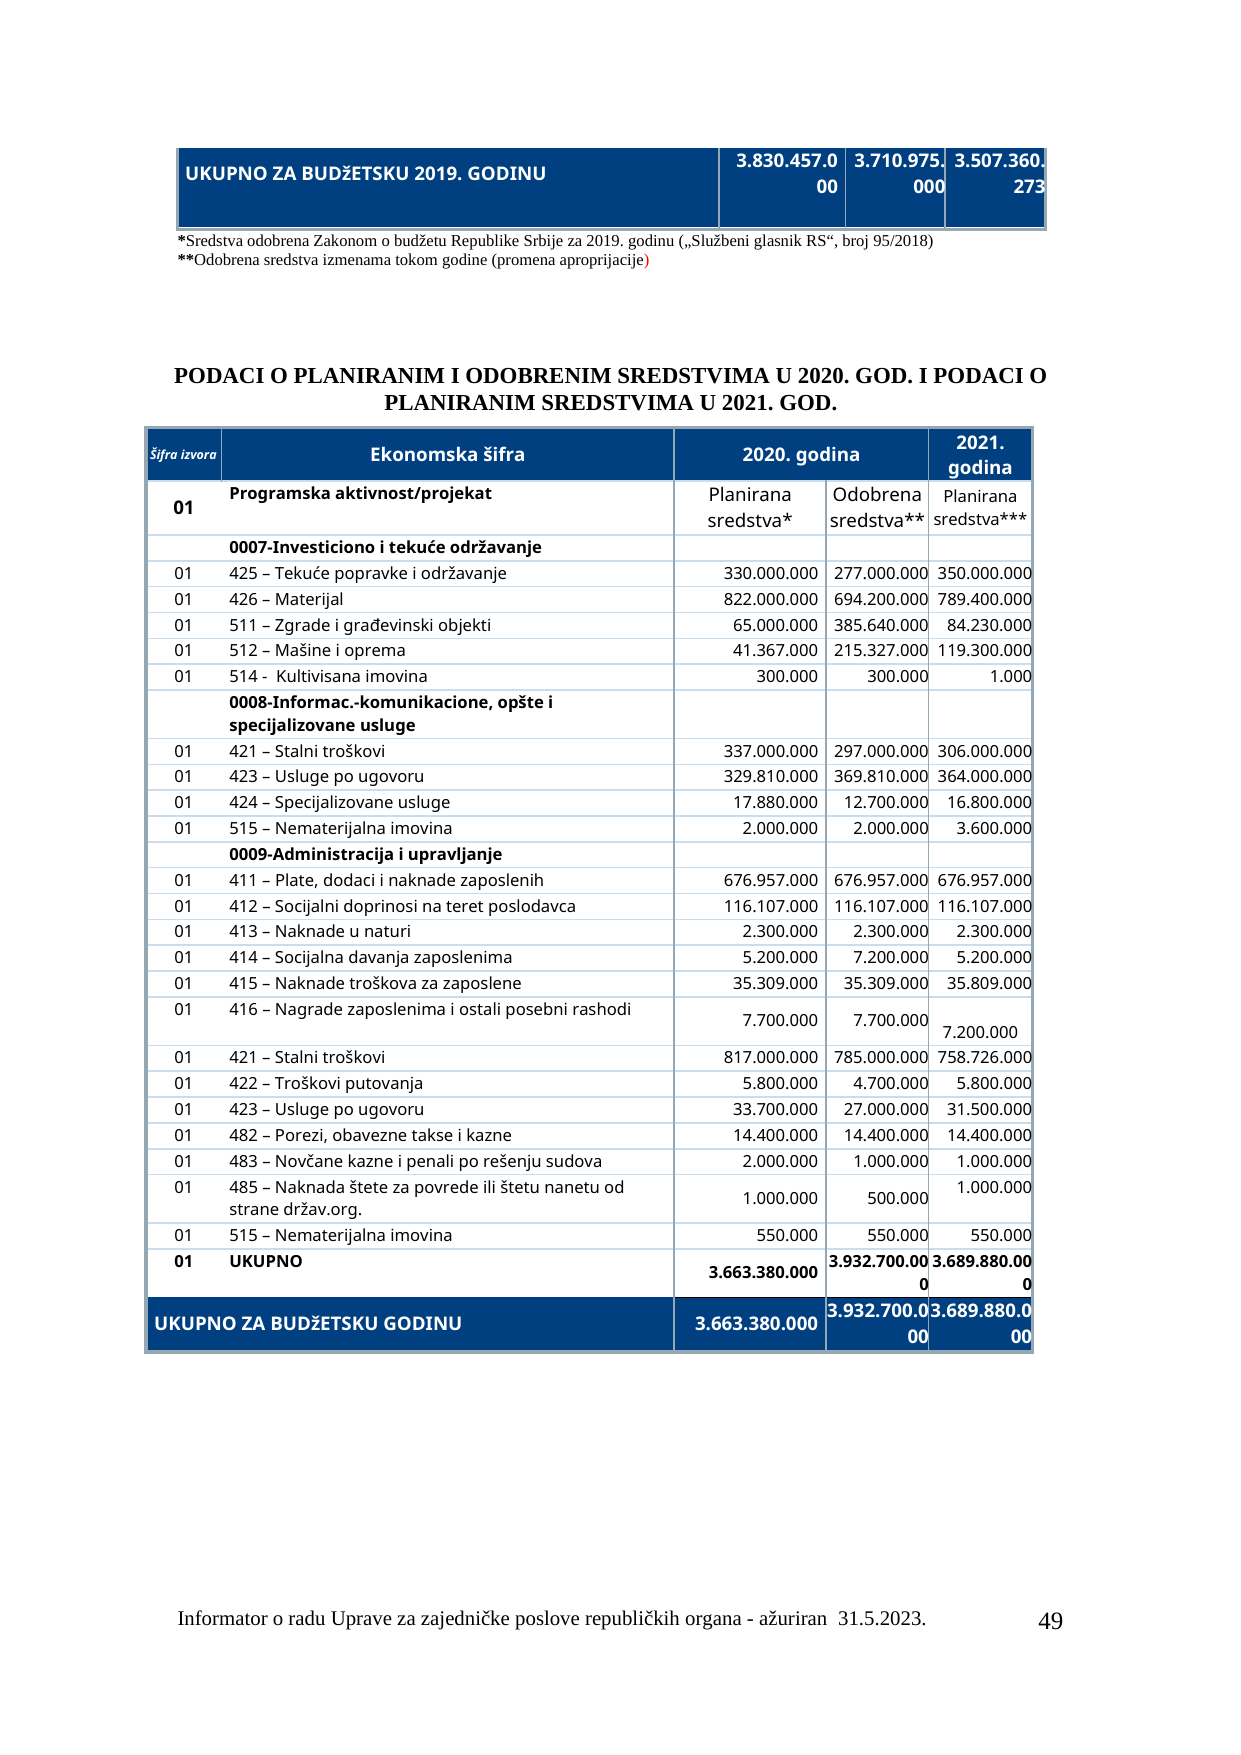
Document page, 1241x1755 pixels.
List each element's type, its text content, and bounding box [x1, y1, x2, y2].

table_cell 16.800.000 [929, 791, 1031, 815]
table_cell 515 – Nematerijalna imovina [221, 1224, 673, 1248]
table_cell 01 [148, 482, 221, 534]
table_cell [827, 843, 928, 867]
table_cell [179, 200, 718, 227]
table_cell 416 – Nagrade zaposlenima i ostali posebni rashodi [221, 998, 673, 1044]
table_cell 01 [148, 972, 221, 996]
table_cell 3.932.700.000 [827, 1298, 928, 1350]
table_cell 511 – Zgrade i građevinski objekti [221, 613, 673, 637]
table_cell [929, 691, 1031, 738]
table_cell 27.000.000 [827, 1098, 928, 1122]
table_cell 1.000.000 [929, 1175, 1031, 1222]
table_cell 500.000 [827, 1175, 928, 1222]
table_cell 01 [148, 1150, 221, 1174]
table_cell [929, 843, 1031, 867]
table_cell 01 [148, 920, 221, 944]
table_cell [148, 691, 221, 738]
table_cell 425 – Tekuće popravke i održavanje [221, 562, 673, 586]
table_cell 414 – Socijalna davanja zaposlenima [221, 946, 673, 970]
table_cell 7.700.000 [675, 998, 825, 1044]
table_cell 550.000 [827, 1224, 928, 1248]
table_cell 550.000 [929, 1224, 1031, 1248]
table_cell 515 – Nematerijalna imovina [221, 817, 673, 841]
table_cell 0008-Informac.-komunikacione, opšte i specijalizovane usluge [221, 691, 673, 738]
table_cell 119.300.000 [929, 639, 1031, 663]
table_cell 423 – Usluge po ugovoru [221, 1098, 673, 1122]
table_cell 2.300.000 [827, 920, 928, 944]
table_cell 116.107.000 [827, 894, 928, 918]
table_cell 01 [148, 587, 221, 612]
table_cell 3.663.380.000 [675, 1250, 825, 1297]
table_cell 694.200.000 [827, 587, 928, 612]
table_cell 422 – Troškovi putovanja [221, 1072, 673, 1096]
table_cell Programska aktivnost/projekat [221, 482, 673, 534]
table_cell 01 [148, 1046, 221, 1070]
table_cell Odobrena sredstva** [827, 482, 928, 534]
table_cell 3.689.880.000 [929, 1250, 1031, 1297]
table_header 2021. godina [929, 429, 1031, 480]
table_cell 35.309.000 [827, 972, 928, 996]
table_cell 116.107.000 [675, 894, 825, 918]
table_cell 413 – Naknade u naturi [221, 920, 673, 944]
table_cell Planirana sredstva*** [929, 482, 1031, 534]
table_cell 116.107.000 [929, 894, 1031, 918]
table_cell 330.000.000 [675, 562, 825, 586]
table_cell 3.689.880.000 [929, 1298, 1031, 1350]
table_cell 31.500.000 [929, 1098, 1031, 1122]
table_cell 7.200.000 [929, 998, 1031, 1044]
table_cell 411 – Plate, dodaci i naknade zaposlenih [221, 868, 673, 893]
table_cell 514 - Kultivisana imovina [221, 665, 673, 689]
table_cell 0007-Investiciono i tekuće održavanje [221, 536, 673, 560]
table_cell 421 – Stalni troškovi [221, 1046, 673, 1070]
table_cell 512 – Mašine i oprema [221, 639, 673, 663]
table_cell 01 [148, 1098, 221, 1122]
table_cell 306.000.000 [929, 739, 1031, 763]
table_cell 7.200.000 [827, 946, 928, 970]
table_cell 2.000.000 [827, 817, 928, 841]
table_cell 676.957.000 [929, 868, 1031, 893]
table_header Ekonomska šifra [222, 429, 673, 480]
table_cell [675, 691, 825, 738]
table_cell 789.400.000 [929, 587, 1031, 612]
table_cell 01 [148, 1250, 221, 1297]
table_cell UKUPNO [221, 1250, 673, 1297]
table_cell 1.000 [929, 665, 1031, 689]
table_cell 817.000.000 [675, 1046, 825, 1070]
table_cell 01 [148, 613, 221, 637]
table_cell 1.000.000 [675, 1175, 825, 1222]
table_cell 415 – Naknade troškova za zaposlene [221, 972, 673, 996]
table_cell 297.000.000 [827, 739, 928, 763]
table_cell 1.000.000 [827, 1150, 928, 1174]
table_cell 300.000 [675, 665, 825, 689]
table_cell 421 – Stalni troškovi [221, 739, 673, 763]
table_cell 17.880.000 [675, 791, 825, 815]
table_cell 3.663.380.000 [675, 1298, 825, 1350]
table_cell 423 – Usluge po ugovoru [221, 765, 673, 789]
table_cell 277.000.000 [827, 562, 928, 586]
table_cell 3.710.975.000 [846, 148, 944, 200]
table_cell [827, 691, 928, 738]
table_cell 329.810.000 [675, 765, 825, 789]
table_cell 350.000.000 [929, 562, 1031, 586]
table_cell UKUPNO ZA BUDžETSKU GODINU [148, 1297, 673, 1350]
table_header 2020. godina [675, 429, 928, 480]
table_cell 369.810.000 [827, 765, 928, 789]
table_cell 300.000 [827, 665, 928, 689]
table_cell 7.700.000 [827, 998, 928, 1044]
table_cell 426 – Materijal [221, 587, 673, 612]
table_cell 01 [148, 562, 221, 586]
table_cell 482 – Porezi, obavezne takse i kazne [221, 1124, 673, 1148]
table_cell [846, 200, 944, 227]
table_cell 01 [148, 946, 221, 970]
table_cell Planirana sredstva* [675, 482, 825, 534]
table_cell [929, 536, 1031, 560]
table_cell 41.367.000 [675, 639, 825, 663]
table_cell 01 [148, 1224, 221, 1248]
table_cell 35.809.000 [929, 972, 1031, 996]
text **Odobrena sredstva izmenama tokom godine (promena aproprijacije) [177, 250, 1063, 269]
table_cell 01 [148, 739, 221, 763]
table_cell 01 [148, 765, 221, 789]
table_cell UKUPNO ZA BUDžETSKU 2019. GODINU [179, 148, 718, 200]
table_cell 0009-Administracija i upravljanje [221, 843, 673, 867]
table_cell 822.000.000 [675, 587, 825, 612]
table_cell 4.700.000 [827, 1072, 928, 1096]
table_cell [148, 536, 221, 560]
table_cell 01 [148, 1072, 221, 1096]
table_cell [675, 843, 825, 867]
table_cell 676.957.000 [675, 868, 825, 893]
table_cell 5.800.000 [929, 1072, 1031, 1096]
table_cell 3.932.700.000 [827, 1250, 928, 1297]
table_cell 2.000.000 [675, 1150, 825, 1174]
table_cell 676.957.000 [827, 868, 928, 893]
table_cell 3.600.000 [929, 817, 1031, 841]
table_cell 14.400.000 [675, 1124, 825, 1148]
table_cell 12.700.000 [827, 791, 928, 815]
table_cell 65.000.000 [675, 613, 825, 637]
table_cell 35.309.000 [675, 972, 825, 996]
table_cell 364.000.000 [929, 765, 1031, 789]
table_cell 215.327.000 [827, 639, 928, 663]
table_cell 01 [148, 791, 221, 815]
table_cell [675, 536, 825, 560]
table_cell 412 – Socijalni doprinosi na teret poslodavca [221, 894, 673, 918]
table_cell 2.300.000 [929, 920, 1031, 944]
table_cell 3.830.457.000 [720, 148, 845, 200]
text PODACI O PLANIRANIM I ODOBRENIM SREDSTVIMA U 2020. GOD. I PODACI O PLANIRANIM SREDSTVIMA U 2021. GOD. [158, 362, 1063, 415]
table_cell 483 – Novčane kazne i penali po rešenju sudova [221, 1150, 673, 1174]
table_cell 550.000 [675, 1224, 825, 1248]
table_cell 2.300.000 [675, 920, 825, 944]
table_cell 337.000.000 [675, 739, 825, 763]
table_cell 01 [148, 1124, 221, 1148]
table_cell [827, 536, 928, 560]
table_cell 84.230.000 [929, 613, 1031, 637]
table_cell [148, 843, 221, 867]
table_cell 01 [148, 894, 221, 918]
table_cell 01 [148, 665, 221, 689]
table_cell 01 [148, 639, 221, 663]
table_cell 5.200.000 [929, 946, 1031, 970]
table_cell 01 [148, 998, 221, 1044]
table_cell 424 – Specijalizovane usluge [221, 791, 673, 815]
table_cell 33.700.000 [675, 1098, 825, 1122]
table_cell 1.000.000 [929, 1150, 1031, 1174]
table_cell 5.800.000 [675, 1072, 825, 1096]
table_cell 385.640.000 [827, 613, 928, 637]
table_cell 485 – Naknada štete za povrede ili štetu nanetu od strane držav.org. [221, 1175, 673, 1222]
table_cell 14.400.000 [929, 1124, 1031, 1148]
table_cell 01 [148, 817, 221, 841]
text *Sredstva odobrena Zakonom o budžetu Republike Srbije za 2019. godinu („Službeni glasnik RS“, broj 95/2018) [177, 231, 1063, 250]
table_header Šifra izvora [148, 429, 221, 480]
table_cell 758.726.000 [929, 1046, 1031, 1070]
table_cell 01 [148, 1175, 221, 1222]
table_cell 5.200.000 [675, 946, 825, 970]
table_cell [946, 200, 1044, 227]
table_cell [720, 200, 845, 227]
table_cell 3.507.360.273 [946, 148, 1044, 200]
table_cell 14.400.000 [827, 1124, 928, 1148]
table_cell 2.000.000 [675, 817, 825, 841]
table_cell 01 [148, 868, 221, 893]
table_cell 785.000.000 [827, 1046, 928, 1070]
